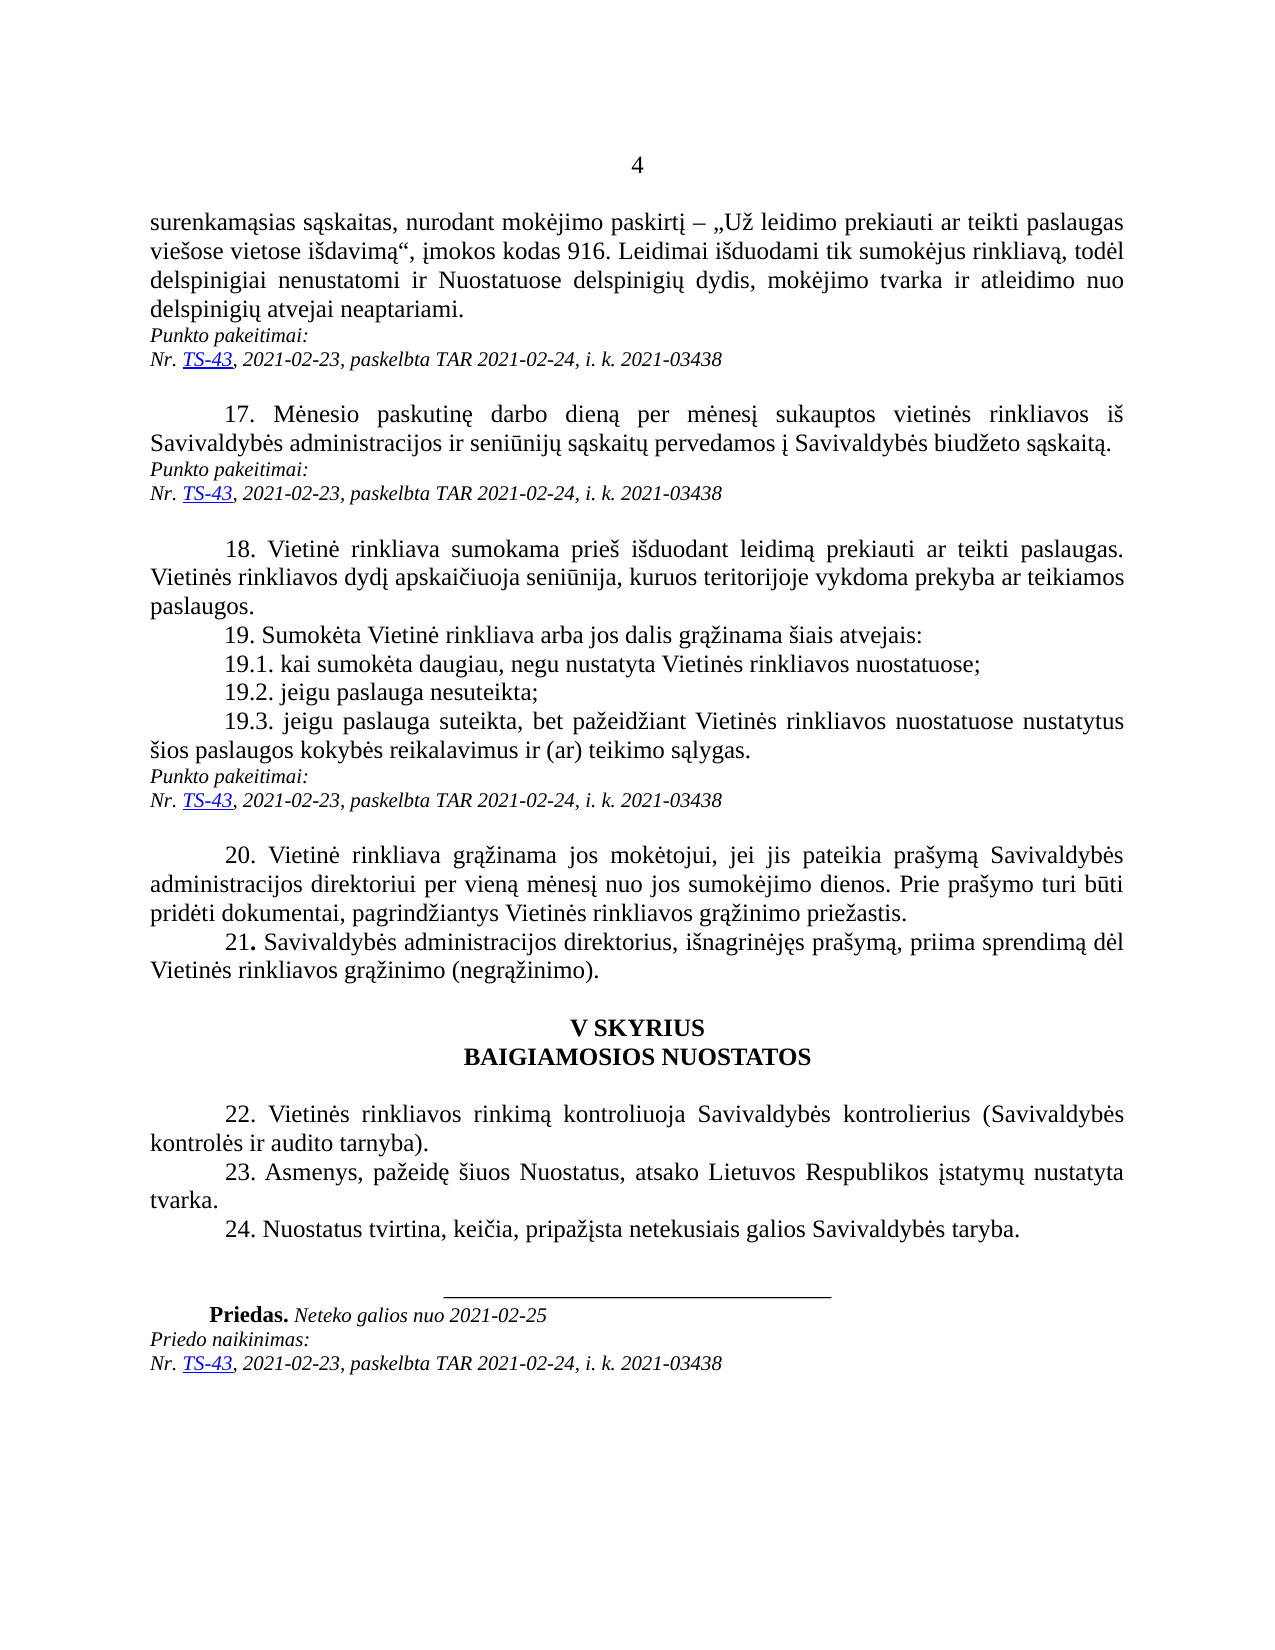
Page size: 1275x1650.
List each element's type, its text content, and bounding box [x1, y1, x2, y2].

text 22. Vietinės rinkliavos rinkimą kontroliuoja Savivaldybės kontrolierius (Savivaldybės kontrolės ir audito tarnyba). [150, 1099, 1125, 1157]
text 17. Mėnesio paskutinę darbo dieną per mėnesį sukauptos vietinės rinkliavos iš Savivaldybės administracijos ir seniūnijų sąskaitų pervedamos į Savivaldybės biudžeto sąskaitą. [150, 399, 1125, 457]
text 21. Savivaldybės administracijos direktorius, išnagrinėjęs prašymą, priima sprendimą dėl Vietinės rinkliavos grąžinimo (negrąžinimo). [150, 927, 1125, 984]
text 19.1. kai sumokėta daugiau, negu nustatyta Vietinės rinkliavos nuostatuose; [150, 649, 1125, 677]
text V SKYRIUS [150, 1013, 1125, 1042]
text 20. Vietinė rinkliava grąžinama jos mokėtojui, jei jis pateikia prašymą Savivaldybės administracijos direktoriui per vieną mėnesį nuo jos sumokėjimo dienos. Prie prašymo turi būti pridėti dokumentai, pagrindžiantys Vietinės rinkliavos grąžinimo priežastis. [150, 841, 1125, 927]
text 18. Vietinė rinkliava sumokama prieš išduodant leidimą prekiauti ar teikti paslaugas. Vietinės rinkliavos dydį apskaičiuoja seniūnija, kuruos teritorijoje vykdoma prekyba ar teikiamos paslaugos. [150, 534, 1125, 620]
text Punkto pakeitimai: [150, 457, 1125, 481]
text BAIGIAMOSIOS NUOSTATOS [150, 1042, 1125, 1071]
text _______________________________ [150, 1272, 1125, 1301]
text Punkto pakeitimai: [150, 322, 1125, 347]
text Punkto pakeitimai: [150, 764, 1125, 788]
text surenkamąsias sąskaitas, nurodant mokėjimo paskirtį – „Už leidimo prekiauti ar teikti paslaugas viešose vietose išdavimą“, įmokos kodas 916. Leidimai išduodami tik sumokėjus rinkliavą, todėl delspinigiai nenustatomi ir Nuostatuose delspinigių dydis, mokėjimo tvarka ir atleidimo nuo delspinigių atvejai neaptariami. [150, 207, 1125, 322]
text Nr. TS-43, 2021-02-23, paskelbta TAR 2021-02-24, i. k. 2021-03438 [150, 481, 1125, 505]
text Priedo naikinimas: [150, 1327, 1125, 1351]
text 19.2. jeigu paslauga nesuteikta; [150, 677, 1125, 706]
text 24. Nuostatus tvirtina, keičia, pripažįsta netekusiais galios Savivaldybės taryba. [150, 1214, 1125, 1243]
text Nr. TS-43, 2021-02-23, paskelbta TAR 2021-02-24, i. k. 2021-03438 [150, 788, 1125, 812]
text Priedas. Neteko galios nuo 2021-02-25 [150, 1301, 1125, 1327]
text Nr. TS-43, 2021-02-23, paskelbta TAR 2021-02-24, i. k. 2021-03438 [150, 347, 1125, 371]
text 19. Sumokėta Vietinė rinkliava arba jos dalis grąžinama šiais atvejais: [150, 620, 1125, 649]
text 23. Asmenys, pažeidę šiuos Nuostatus, atsako Lietuvos Respublikos įstatymų nustatyta tvarka. [150, 1157, 1125, 1214]
text Nr. TS-43, 2021-02-23, paskelbta TAR 2021-02-24, i. k. 2021-03438 [150, 1351, 1125, 1375]
text 19.3. jeigu paslauga suteikta, bet pažeidžiant Vietinės rinkliavos nuostatuose nustatytus šios paslaugos kokybės reikalavimus ir (ar) teikimo sąlygas. [150, 706, 1125, 764]
